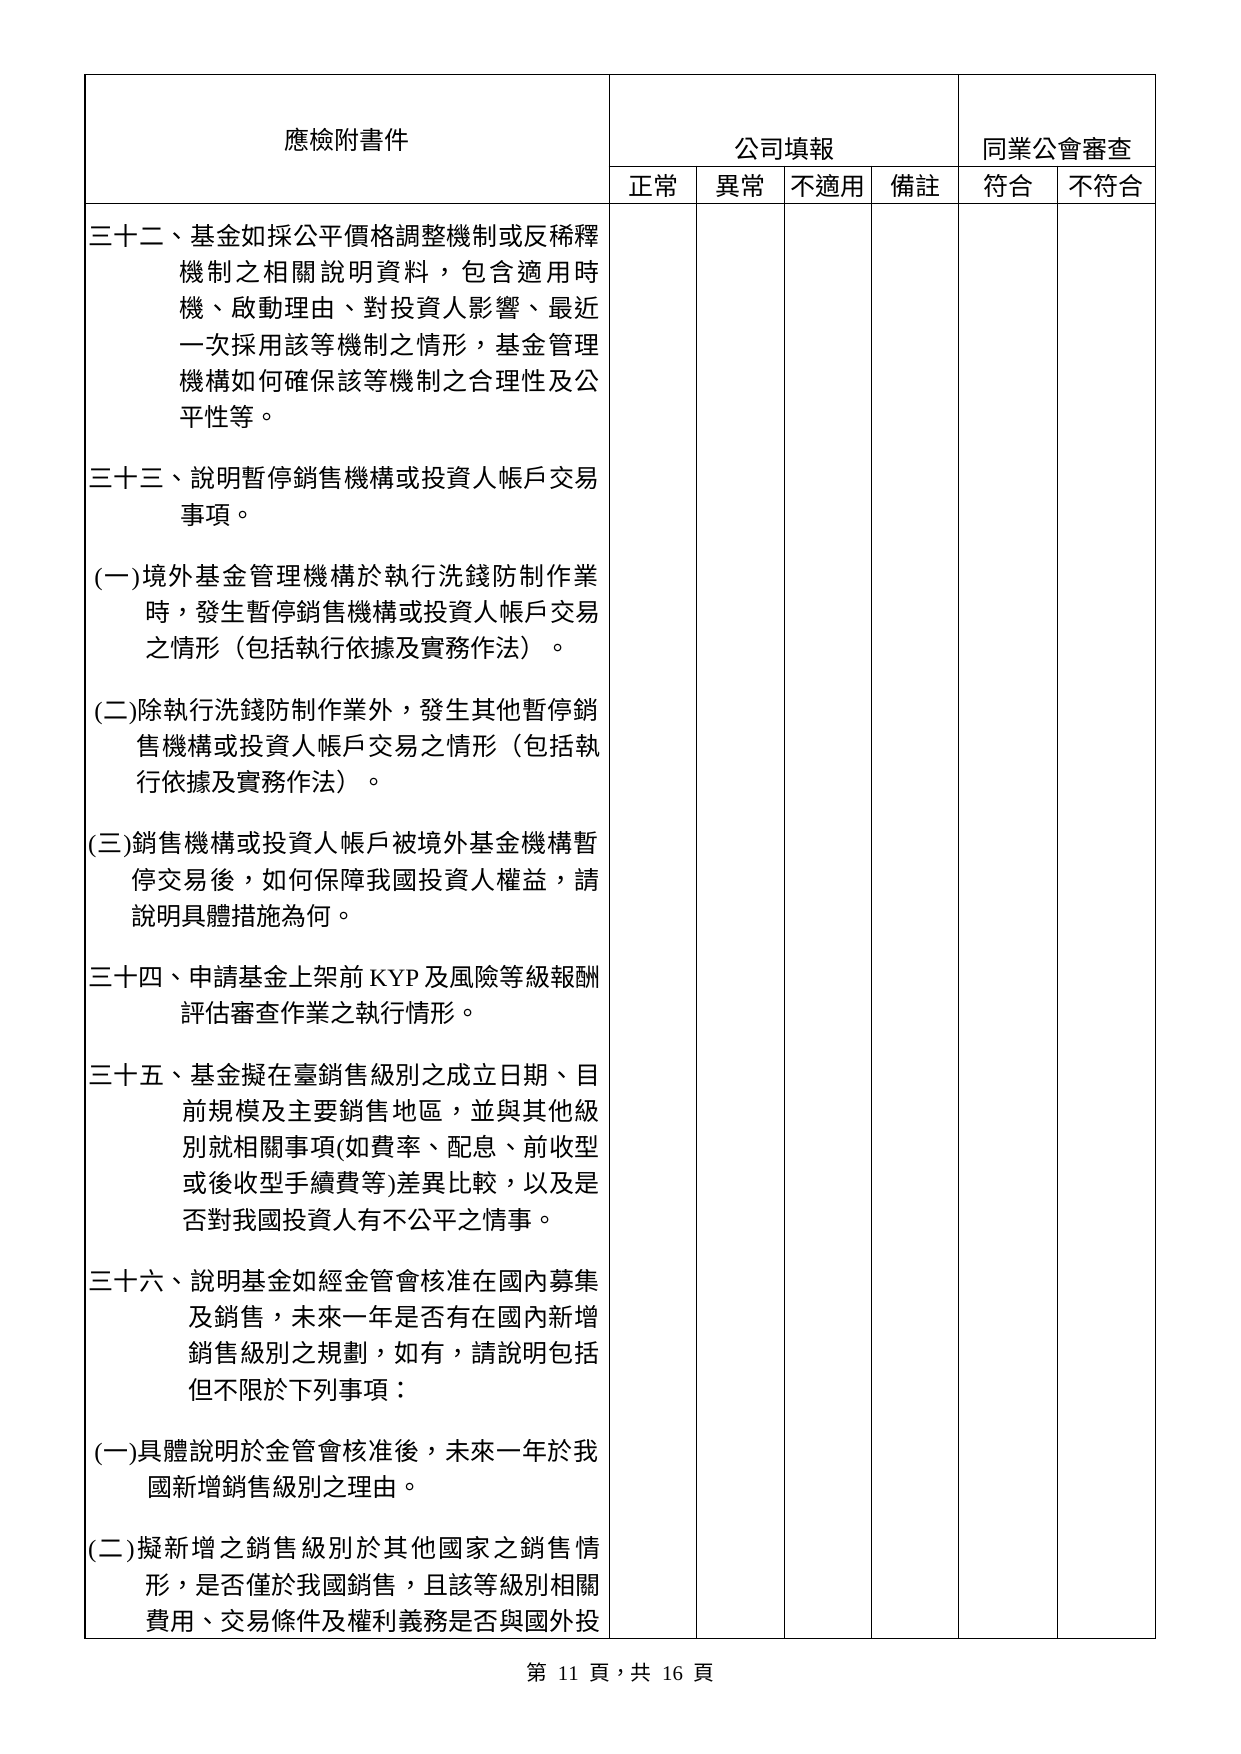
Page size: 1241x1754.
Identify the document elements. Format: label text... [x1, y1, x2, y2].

table_cell 一、境外基金基本資料表（內容及格式如附件一）。 二、符合境外基金管理辦法第九條擔任境外基金總代理人之資格條件證明文件： (一)證券投資信託事業、證券投資顧問事業或證券經紀商之實收資本額、信託業兼營證券投資信託事業或證券投資顧問事業或銀行兼營證券經紀商之指撥營運資金，或外國證券商專撥國內分支機構營業所用資金，應達新臺幣七千萬元以上。 (二)最近期經會計師查核簽證之財務報告每股淨值不低於面額。總代理人會計年度終了至查核簽證報表公告前提出申請時，若未檢附前一年度經會計師查核簽證之年度財務報表者，應出具聲明「該公司前一年度經會計師查核簽證年度財務報告之每股淨值將不低於面額」之聲明書。 (三)中華民國證券投資信託暨顧問商業同業公會（以下簡稱同業公會）出具具有即時取得境外基金機構投資及相關交易資訊之必要資訊傳輸設備之審查意見。 (四)聲明最近半年未曾受證券投資信託及顧問法第一百零三條第一款、證券交易法第六十六條第一款、期貨交易法第一百條第一項第一款、信託業法第四十四條或銀行法第六十一條之一第一項所定糾正、限期改善三次以上之處分、最近二年未曾受證券投資信託及顧問法第一百零三條第二款至第五款、證券交易法第六十六條第二款至第四款、期貨交易法第一百條第一項第二款至第四款、信託業法第四十四條第一款至第三款或銀行法第六十一條之一第一項第一款至第四款之處分（但經金管會命令解除職員之職務者不在此限）。 (五)辦理募集及銷售之業務人員及內部稽核人員，其資格條件及人數須符合境外基金管理辦法第十六條規定： 1.同業公會出具業務人員及內部稽核人員資格審查合格之人員名冊及其資格證明文件。 2.檢附「總代理人人員配置調查表」。 3.產品分析人員及通路服務人員配置應符合配置規定。 (六)首次擔任總代理人應提供內部控制制度及內部控制制度審查表。 三、境外基金機構與總代理人簽訂之總代理契約，應載明同業公會所定應行記載事項。 四、境外基金機構與總代理人簽訂之人員培訓計畫，應符合同業公會所定計畫要點之規定，並檢具未來一年之培訓計畫，及最近一年內總代理人與境外基金機構簽訂之人員培訓計畫執行狀況說明文件（如課程清單、簽到表、受訓人數及時數統計等資料）。 五、總代理人依規定提存營業保證金之證明文件： (一)依境外基金管理辦法第十條第一項規定提存足額之營業保證金，且提存於同一金融機構。 1.擔任 家境外基金管理機構所管理基金之總代理人。 2.提存營業保證金金額（所代理之境外基金管理機構屬同一集團者，得按單一集團計算應提存之金額，並應加附集團組織圖）： 新臺幣 元。 3.提存金融機構名稱： 。 (二)提存金融機構符合境外基金管理辦法第十條第一項規定之資格條件。 (三)與提存金融機構簽訂之營業保證金保管契約內容，應載明同業公會所定要點之應記載事項。 六、出具銷售機構符合境外基金管理辦法第十九條所定資格條件之聲明書及銷售機構明細表。 七、總代理人依境外基金管理辦法第三十三條第一項第三款及第二項規定辦理款項收付者，出具其與證券集中保管事業簽訂之契約。 八、出具與銷售機構簽訂之銷售契約，其應載明同業公會所定應行記載事項。 九、境外基金註冊地准予募集之證明文件。（以主管機關核發或出具之核准函文、經主管機關核准之公開說明書或相當文件認定） 十、境外基金最近年度經會計師查核簽證之財務報告與其中文簡譯本： (一)會計師出具之查核意見為無保留意見。 (二)會計師出具無保留意見以外之查核意見者，其原因： 。 十一、檢具境外基金於申請日前一季季底之投資組合： (一)內容須包括投資標的及其比率、基金主要投資國家別及投資資產類別，暨其相關投資金額占基金淨資產價值之比重；固定收益或債券型基金應再檢附過去一年每月底投資組合投資於高收益債券之比重。 (二)投資組合應符合下列規定： 1.未投資於黃金、商品現貨及不動產。 2.投資於有價證券部分，如非投資單一國家者，該投資組合應包含各個國家之投資明細。 3.投資於境外基金管理辦法第二十三條第一項第三款所列之有價證券未超過金管會規定比率之證明文件。 4.投資於中華民國證券市場未逾金管會規定之比率。 (三)境外基金機構符合金管會鼓勵境外基金深耕計畫所訂條件獲金管會認可，並選擇「符合境外基金管理辦法之範圍內，允許引進新類型的境外基金」之優惠措施者，應具體說明該基金之投資標的或比率與現行投資規範不符之處。 十二、投資人須知載明下列事項： 【第一部分：基金專屬資訊】 (一)基本資料。 (二)基金投資標的與策略（簡介）。 1.投資標的。 2.投資策略。 (三)投資本基金之主要風險。 (四)本基金適合之投資人屬性分析。 (五)基金運用狀況。 1.基金淨資產組成。 2.最近十年度基金淨值走勢圖。 3.最近十年度各年度基金報酬率。 4.基金累計報酬率。 5.最近十年度各年度每受益權單位收益分配之金額/幣別。 6.最近五年度各年度基金之費用率。 7.基金前十大投資標的及占基金淨資產價值之比率。 (六)投資人應負擔費用之項目及其計算方式。 (七)受益人應負擔租稅之項目及其計算。 (八)基金淨資產價值之公告時間及公告方式。 (九)公開說明書中譯本之取得及境外基金相關資訊網址。 (十)其他 【風險警語】※ 【第二部分：一般資訊】 (一)總代理人、境外基金發行機構、管理機構、保管機構、總分銷機構及其他相關機構之說明；如為關係人者，應說明其關係。 (二)申購、買回及轉換境外基金之方式： 1.最低申購金額。 2.價金給付方式。 3.每營業日受理申請截止時間，及對逾時申請文件之認定及處理方式。 4.投資人申購匯款及支付買回款項應以客戶本人名義為之。 5.申購、買回及轉換之作業流程。 (三)境外基金之募集及銷售不成立時之退款方式。 (四)總代理人與境外基金機構之權利、義務及責任。 (五)總代理人應提供之資訊服務事項。 (六)境外基金機構、總代理人及銷售機構與投資人爭議之處理方式。 (七)協助投資人權益之保護方式。 (八)交付表彰投資人權益之憑證種類。 (九)為環境、社會與治理(ESG)相關主題基金應載明下列事項： 1.投資目標與衡量標準。 2.投資策略與方法。 3.投資比例配置。 4.參考績效指標。 5.排除政策。 6.風險警語。 7.盡職治理參與。 8.查詢基金定期評估資訊之網址，以及公司揭露盡職治理報告書相關資料之網址。 (十)投資人須知載明事項是否符合同業公會投資人須知範本及投資人須知製作格式說明。 (十一)其他經主管機關規定之事項。 ※ 採公平價格及反稀釋機制之基金，應於第十項投資人須知第一部份「風險警語」揭露該等機制所載內容之頁次。且若於大額申贖時採調整淨值並適用所有當日申購之投資人者，應於投資人須知加強說明該機制之適用對象及其影響，如「本基金採反稀釋機制（擺動定價機制）調整基金淨值，該淨值適用於所有當日申購之投資者，不論投資人申贖金額多寡，均會以調整後淨值計算」。 十三、公開說明書併同其中譯本： (一)已明定境外基金從事衍生性商品交易，持有未沖銷多頭部位價值之總金額，不得超過該境外基金淨資產價值之百分之四十；持有未沖銷空頭部位價值之總金額不得超過該境外基金所持有之相對應有價證券總市值。（境外基金經金管會專案核准或基金註冊地經我國承認並公告者，免受此項限制） (二)未明定上開境外基金從事衍生性商品交易之投資限制者，說明為符合有關衍生性商品交易限制之規定，所建置之內部控管機制。（境外基金經金管會專案核准或基金註冊地經我國承認並公告者不適用） (三)境外基金基本資料表、投資人須知、律師出具基金註冊地及基金管理機構註冊地對投資人權益之保護不低於我國之意見書等書件，其所載內容與公開說明書之規定具一致性。 (四)中譯本不得納入國內未經核准或核備之基金。 十四、境外基金非以新臺幣或人民幣計價。 十五、境外基金成立滿一年以上。（境外基金經金管會專案核准或基金註冊地經我國承認並公告者，免受此項限制，其申請程序準用證券投資信託事業募集證券投資信託基金處理準則之規定） 十六、境外基金管理機構符合境外基金管理辦法第二十四條規定之證明文件： (一)境外基金管理機構（得含其控制或從屬機構）所管理以公開募集方式集資投資於證券之基金總資產淨值超過二十億美元或等值之外幣者。所稱總資產淨值之計算不包括退休基金及個人或機構投資人全權委託帳戶（以會計師出具之證明認定）： 1.上開證明應詳列基金名稱、成立日期及規模，並總計各基金規模（基本計價幣別不同時，應換算為相同幣別後加總）。 2.管理基金總資產淨值之證明文件如包含其控制或從屬機構所管理之基金資產者，應分別說明該境外基金管理機構與其控制或從屬機構個別管理之總資產淨值，並加附集團組織圖及持有股權明細狀況。 (二)最近二年未受當地主管機關處分並有紀錄在案（由當地主管機關或自律團體或境外基金管理機構有權聲明之董事，出具證明或聲明）。 (三)成立滿二年以上（以主管機關核發或出具之登記證明或相當文件認定）。 (四)對增進我國資產管理業務有符合金管會規定之具體貢獻證明文件。 十七、境外基金機構出具將依金管會之要求，提供該境外基金機構有關境外基金申購、買回或轉換等之相關簿冊及涉及投資人權益之相關資料予金管會查閱之聲明文件。 十八、境外基金管理機構出具符合境外基金管理辦法第二十三條第一項第一款至第五款規定，且嗣後該境外基金若未符合規定，應即向金管會申請終止辦理該境外基金之募集銷售之聲明書。（境外基金經金管會專案核准或基金註冊地經我國承認並公告者，免受第一款限制） 十九、境外基金管理機構最近期經會計師查核簽證之財務報告。 (一)會計師出具之查核意見為無保留意見。 (二)會計師出具無保留意見以外之查核意見者，其原因： 。 二十、境外基金之保管機構信用評等等級符合境外基金管理辦法第二十五條規定之證明文件。（係指保管機構、主要次保管機構之信用評等資料，或其他相當之證明文件） 二十一、律師出具基金註冊地對投資人權益之保護不低於我國之意見書。（基金註冊地為我國承認且公告者免附） 二十二、律師出具基金管理機構註冊地對投資人權益之保護不低於我國之意見書。（基金管理機構所在地為我國承認且公告者免附） 二十三、同業公會同意入會之證明文件，但已加入同業公會者，免附。 二十四、提供最近半年期間每月基金規模資料。 二十五、自行評估說明基金及其投資標的市場（包括投資地區）有無流動性疑慮，倘發生流動性問題之相關因應措施為何。 二十六、提供金管會或同業公會最近半年調查之特定金融商品相關投資情形，包括投資金額、投資比率及預估損失。 二十七、檢具申請總代理基金之全球銷售計畫，並說明除註冊地外目前已於哪些國家進行銷售，同時列出該等國家之銷售比重。 二十八、說明境外基金管理機構如何控管臺灣投資人投資比重，以符合我國法令規定上限。 二十九、洗錢防制規範。例如：總代理人應說明境外基金註冊地或境外基金管理機構註冊地對我國投資人要求之洗錢防制相關措施及文件，包括其為執行洗錢防制程序而對我國投資人進行客戶審查（Customer Due Diligence）之實際作法，或對我國執行Risk-based approach之實際作法，及是否對我國業者要求額外客戶資料。 三十、總代理人自行檢查表（內容及格式如附件三）。 (一)依境外基金管理辦法規定應申請（報）及/或公告事項之辦理情形，內容完整無誤。 (二)有異常情事時，應同時說明具體改善措施。 三十一、總代理人自行檢查表之內容正確無誤及完整之聲明書（內容及格式如附件四）。 三十二、基金如採公平價格調整機制或反稀釋機制之相關說明資料，包含適用時機、啟動理由、對投資人影響、最近一次採用該等機制之情形，基金管理機構如何確保該等機制之合理性及公平性等。 三十三、說明暫停銷售機構或投資人帳戶交易事項。 (一)境外基金管理機構於執行洗錢防制作業時，發生暫停銷售機構或投資人帳戶交易之情形（包括執行依據及實務作法）。 (二)除執行洗錢防制作業外，發生其他暫停銷售機構或投資人帳戶交易之情形（包括執行依據及實務作法）。 (三)銷售機構或投資人帳戶被境外基金機構暫停交易後，如何保障我國投資人權益，請說明具體措施為何。 三十四、申請基金上架前KYP及風險等級報酬評估審查作業之執行情形。 三十五、基金擬在臺銷售級別之成立日期、目前規模及主要銷售地區，並與其他級別就相關事項(如費率、配息、前收型或後收型手續費等)差異比較，以及是否對我國投資人有不公平之情事。 三十六、說明基金如經金管會核准在國內募集及銷售，未來一年是否有在國內新增銷售級別之規劃，如有，請說明包括但不限於下列事項： (一)具體說明於金管會核准後，未來一年於我國新增銷售級別之理由。 (二)擬新增之銷售級別於其他國家之銷售情形，是否僅於我國銷售，且該等級別相關費用、交易條件及權利義務是否與國外投資人相同。如有差異，請說明其合理性。 三十七、申請環境、社會及治理（ESG）相關主題基金（下稱ESG基金），應載明下列事項： (一)投資目標與衡量標準： 1.是否參考國際組織發布準則或國內外公認ESG分類或揭露標準設定永續投資目標（如參考國內外公認ESG分類或揭露標準，包括但不限聯合國發布的國際準則、歐盟永續分類標準、GRI及SASB 等國際組織所擬定永續揭露標準）？ 2.基金名稱是否能正確反映永續投資目標，是否具體說明基金名稱與永續投資目標之關聯性？ 3.是否參考國內外公認ESG分類或揭露標準，訂定具體關鍵績效指標衡量被投資公司對環境、社會及治理等面向的表現？ (二)投資策略與方法： 1.基金為達成永續投資目標所採用投資策略為何？（如正面/同業較佳篩選、ESG整合投資分析、永續主題式投資、影響力投資等）？ 2.是否明確說明ESG相關因素之考慮過程（如：過濾因子、指標、評等、第三方認證或標章等）以及衡量這些因素之評估衡量方法（包括環境、社會及治理三個面向分別考慮之評估項目、各項目評分標準、評估項目權重計算方式、分析數據之資料來源）？ 3.是否說明將ESG因素納入投資流程之具體做法？（採用內部或外部ESG分析評估系統？採用的分析評估方法如何衡量被投資公司ESG表現？如何確保在基金投資管理流程中考量被投資公司ESG表現與相關風險？） (三)投資比例配置： 1.基金配置符合ESG投資重點之資產最低投資比率是否已達70%以上？ 2.公司提供基金投資組合，其ESG表現評等分布結果是否合理？ 3.基金投資於高排碳、高汙染、高耗水產業（如水泥、塑膠、鋼鐵、煤礦及石化燃料產業）之比重是否過高？ (四)參考績效指標： 1.如有設定ESG參考績效指標，是否說明所採指標之重要資訊與特性？ 2.參考績效指標如非屬ESG 或永續概念指數，是否說明該指標如何與基金ESG投資重點保持一致？ (五)排除政策：說明基金投資是否訂有排除政策或排除的類型（如避免投資軍火武器、酒類、賭博、色情及煙草行業、違反聯合國全球盟約等標的，或禁止投資主要營業收入來自動力煤開採或電力生產主要來自煤炭的公司）。 (六)風險警語：是否考量ESG基金特色訂定相關風險警語（如方法及資料之限制、缺乏標準之分類法、投資選擇之主觀判斷、對第三方資料來源之依賴、對特定ESG投資重點之集中度風險等）。 (七)盡職治理參與： 1.是否揭露公司盡職治理報告查詢方法與途徑？ 2.針對基金所適用盡職治理政策及執行方式，包括如何評估是否需要與被投資公司議合，以及透過何種形式與公司進行ESG議題溝通，如被投資公司未對ESG議題作出積極回應，公司採取何種因應措施。 3.針對基金參與股東會與投票情形，包括基本投票方針，出席股東會與投票紀錄等定期資訊揭露方式。 (八)定期揭露：公司年度結束後2個月，每年是否在公司網站上向投資者揭露以下定期評估的資訊? 1.基金資產組成符合所定ESG投資策略與篩選標準之實際投資比重。 2.如有設定績效參考指標，應比較基金採用ESG篩選標準與績效指標（Benchmark）對成分證券篩選標準兩者間的差異。 3.基金為達到永續投資重點和目標，而採取盡職治理行動（例如，與被投資公司經營階層互動、參與股東會及行使投票權紀錄等）。 三十八、移轉計畫及致投資人通知書，並應載明總代理移轉生效日前，原總代理人仍負有向金管會申報及公告之責任，並繼續負責處理國內投資人之交易相關事宜，投資人之權益，不因總代理移轉而受任何影響。(移轉總代理人案件適用)。 三十九、其他主管機關規定之文件。 [86, 204, 609, 1638]
table_cell [872, 204, 958, 1638]
table_header 應檢附書件 [86, 75, 609, 203]
table_header 同業公會審查 [959, 75, 1155, 166]
table_cell 異常 [697, 167, 784, 203]
table_cell [785, 204, 871, 1638]
table_cell 不符合 [1058, 167, 1155, 203]
table_cell [959, 204, 1057, 1638]
table_cell [697, 204, 784, 1638]
table_header 公司填報 [610, 75, 958, 166]
table_cell 符合 [959, 167, 1057, 203]
table_cell 不適用 [785, 167, 871, 203]
table_cell [610, 204, 696, 1638]
table_cell 備註 [872, 167, 958, 203]
table_cell [1058, 204, 1155, 1638]
table_cell 正常 [610, 167, 696, 203]
